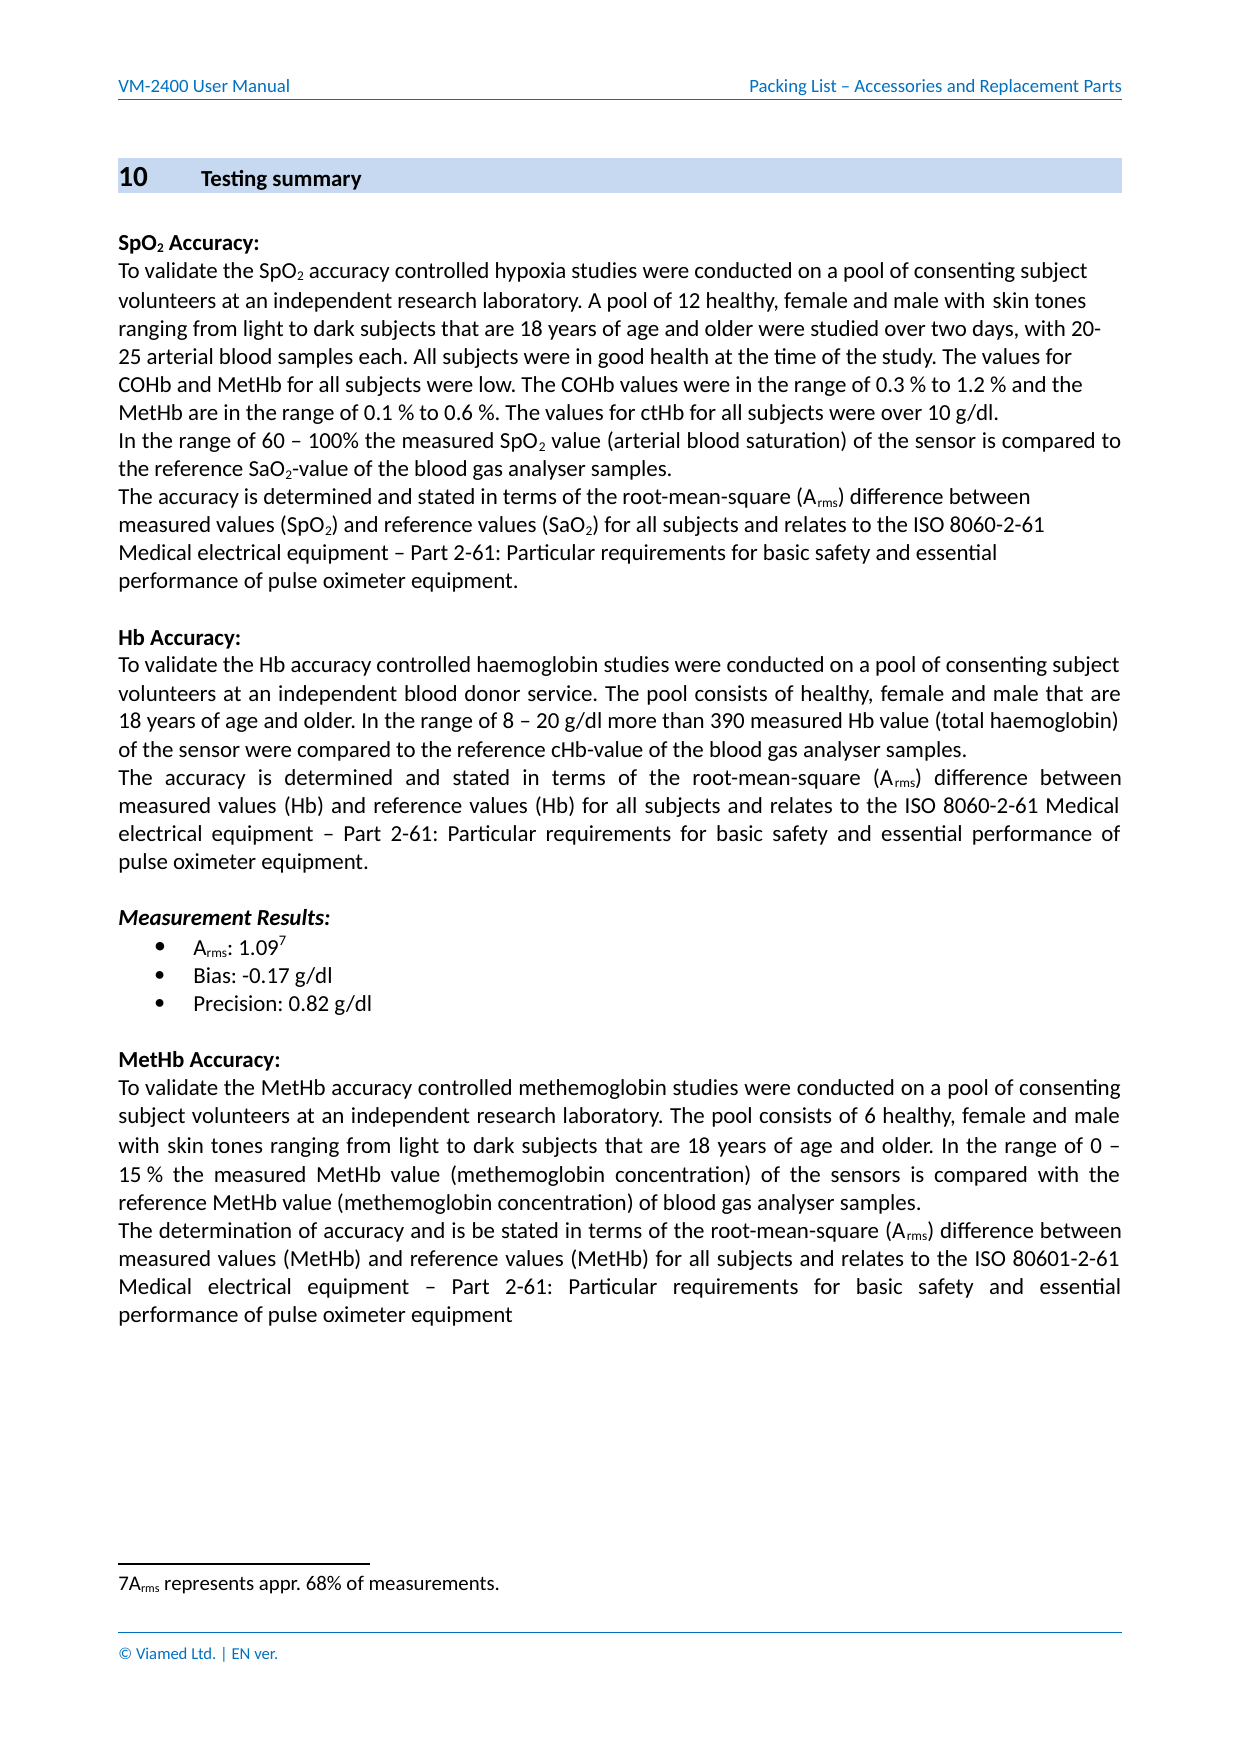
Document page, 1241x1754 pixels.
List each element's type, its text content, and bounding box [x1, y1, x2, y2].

list Arms represents appr. 68% of measurements. [118, 1570, 1122, 1596]
subtitle Testing summary [118, 158, 1122, 193]
text In the range of 60 – 100% the measured SpO2 value (arterial blood saturation) of the sensor is compared to the reference SaO2-value of the blood gas analyser samples. [118, 426, 1122, 482]
text To validate the Hb accuracy controlled haemoglobin studies were conducted on a pool of consenting subject volunteers at an independent blood donor service. The pool consists of healthy, female and male that are 18 years of age and older. In the range of 8 – 20 g/dl more than 390 measured Hb value (total haemoglobin) of the sensor were compared to the reference cHb-value of the blood gas analyser samples. [118, 651, 1122, 763]
text To validate the SpO2 accuracy controlled hypoxia studies were conducted on a pool of consenting subject volunteers at an independent research laboratory. A pool of 12 healthy, female and male with skin tones ranging from light to dark subjects that are 18 years of age and older were studied over two days, with 20-25 arterial blood samples each. All subjects were in good health at the time of the study. The values for COHb and MetHb for all subjects were low. The COHb values were in the range of 0.3 % to 1.2 % and the MetHb are in the range of 0.1 % to 0.6 %. The values for ctHb for all subjects were over 10 g/dl. [118, 256, 1122, 426]
text The accuracy is determined and stated in terms of the root-mean-square (Arms) difference between measured values (SpO2) and reference values (SaO2) for all subjects and relates to the ISO 8060-2-61 Medical electrical equipment – Part 2-61: Particular requirements for basic safety and essential performance of pulse oximeter equipment. [118, 482, 1122, 594]
text To validate the MetHb accuracy controlled methemoglobin studies were conducted on a pool of consenting subject volunteers at an independent research laboratory. The pool consists of 6 healthy, female and male with skin tones ranging from light to dark subjects that are 18 years of age and older. In the range of 0 – 15 % the measured MetHb value (methemoglobin concentration) of the sensors is compared with the reference MetHb value (methemoglobin concentration) of blood gas analyser samples. [118, 1073, 1122, 1216]
list Arms: 1.09 [156, 931, 1122, 961]
list Bias: -0.17 g/dl [156, 961, 1122, 989]
text SpO2 Accuracy: [118, 228, 1122, 256]
text The accuracy is determined and stated in terms of the root-mean-square (Arms) difference between measured values (Hb) and reference values (Hb) for all subjects and relates to the ISO 8060-2-61 Medical electrical equipment – Part 2-61: Particular requirements for basic safety and essential performance of pulse oximeter equipment. [118, 763, 1122, 875]
list Precision: 0.82 g/dl [156, 989, 1122, 1017]
text Hb Accuracy: [118, 623, 1122, 651]
text MetHb Accuracy: [118, 1045, 1122, 1073]
text The determination of accuracy and is be stated in terms of the root-mean-square (Arms) difference between measured values (MetHb) and reference values (MetHb) for all subjects and relates to the ISO 80601-2-61 Medical electrical equipment – Part 2-61: Particular requirements for basic safety and essential performance of pulse oximeter equipment [118, 1216, 1122, 1328]
text Measurement Results: [118, 903, 1122, 931]
